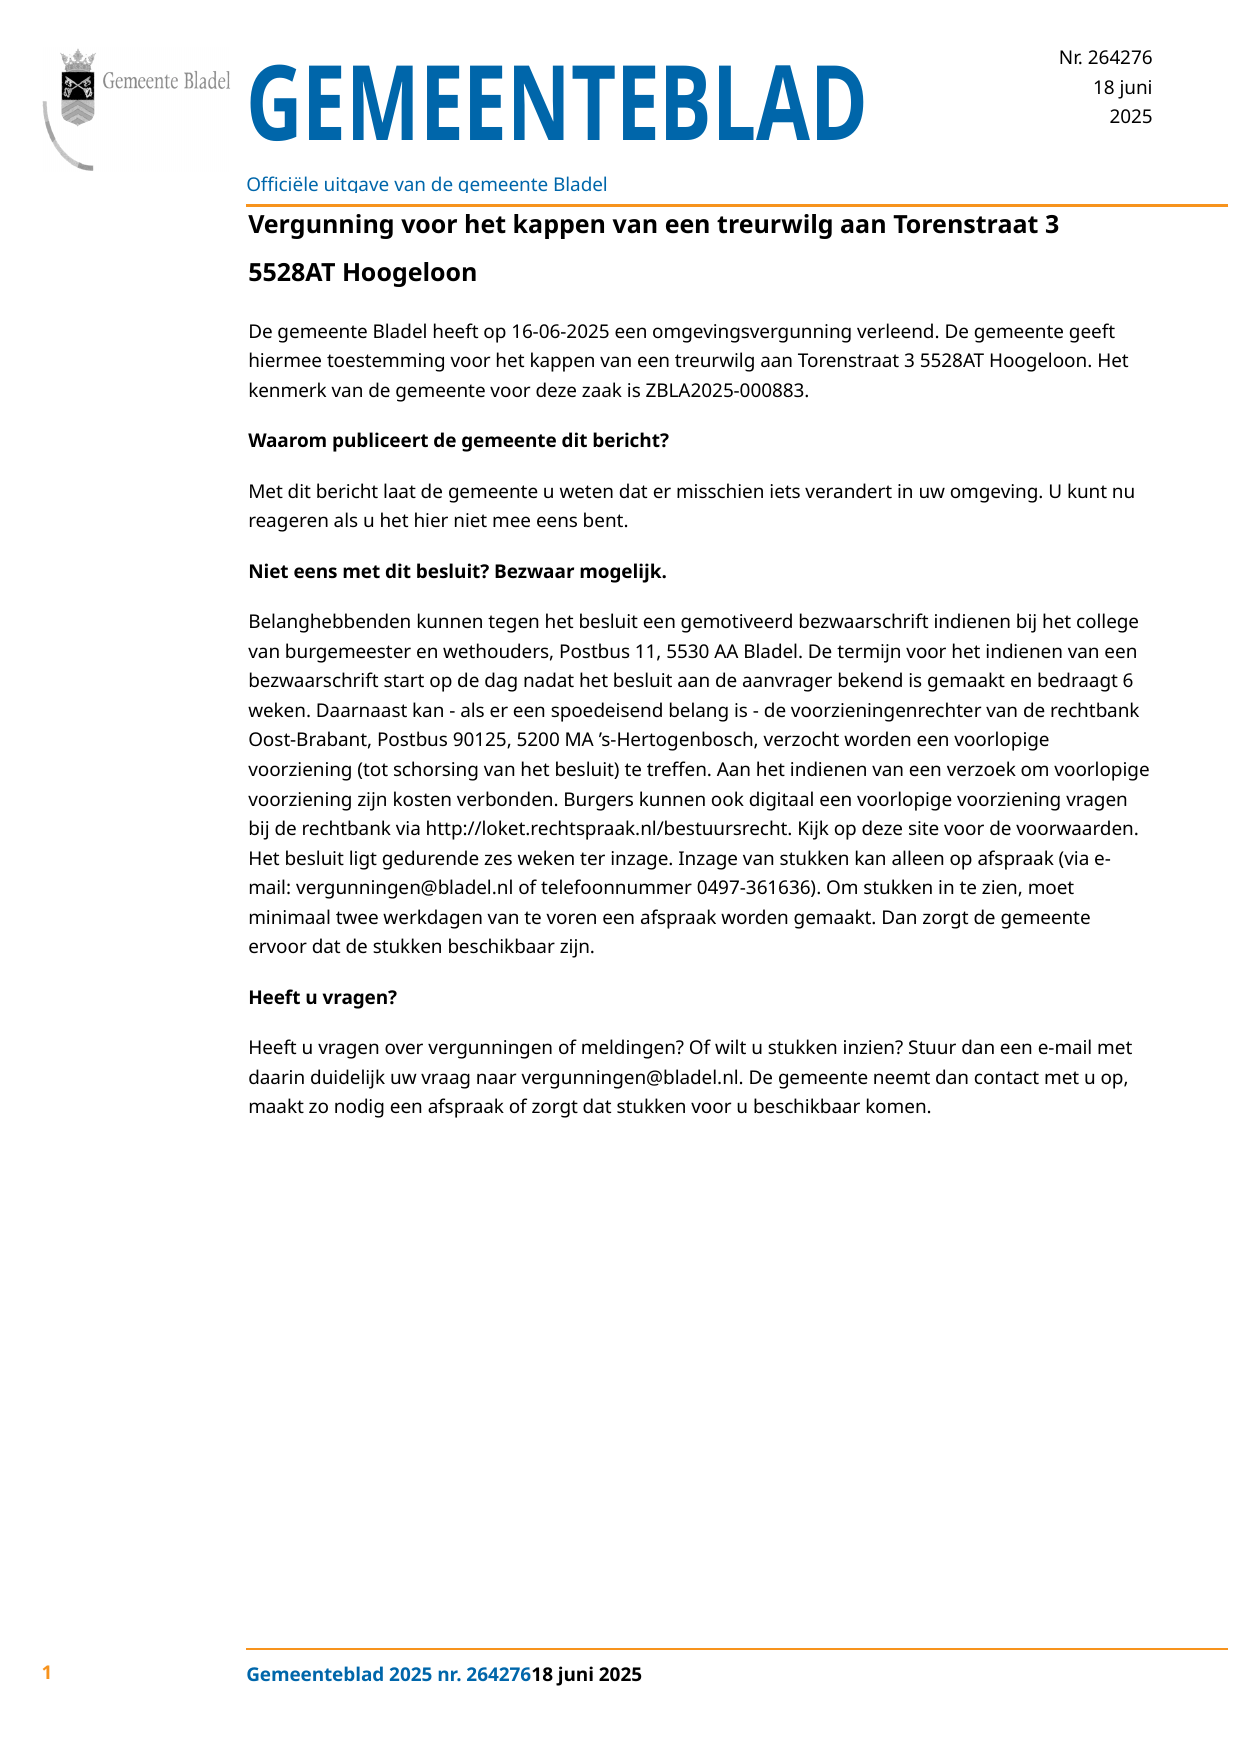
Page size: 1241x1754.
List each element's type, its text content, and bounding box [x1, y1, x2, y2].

text De gemeente Bladel heeft op 16-06-2025 een omgevingsvergunning verleend. De gemeente geeft hiermee toestemming voor het kappen van een treurwilg aan Torenstraat 3 5528AT Hoogeloon. Het kenmerk van de gemeente voor deze zaak is ZBLA2025-000883. [248, 318, 1152, 403]
text Heeft u vragen? [248, 984, 1152, 1010]
picture [41, 47, 231, 172]
text Belanghebbenden kunnen tegen het besluit een gemotiveerd bezwaarschrift indienen bij het college van burgemeester en wethouders, Postbus 11, 5530 AA Bladel. De termijn voor het indienen van een bezwaarschrift start op de dag nadat het besluit aan de aanvrager bekend is gemaakt en bedraagt 6 weken. Daarnaast kan - als er een spoedeisend belang is - de voorzieningenrechter van de rechtbank Oost-Brabant, Postbus 90125, 5200 MA ’s-Hertogenbosch, verzocht worden een voorlopige voorziening (tot schorsing van het besluit) te treffen. Aan het indienen van een verzoek om voorlopige voorziening zijn kosten verbonden. Burgers kunnen ook digitaal een voorlopige voorziening vragen bij de rechtbank via http://loket.rechtspraak.nl/bestuursrecht. Kijk op deze site voor de voorwaarden. Het besluit ligt gedurende zes weken ter inzage. Inzage van stukken kan alleen op afspraak (via e-mail: vergunningen@bladel.nl of telefoonnummer 0497-361636). Om stukken in te zien, moet minimaal twee werkdagen van te voren een afspraak worden gemaakt. Dan zorgt de gemeente ervoor dat de stukken beschikbaar zijn. [248, 608, 1152, 959]
text Met dit bericht laat de gemeente u weten dat er misschien iets verandert in uw omgeving. U kunt nu reageren als u het hier niet mee eens bent. [248, 478, 1152, 533]
text Niet eens met dit besluit? Bezwaar mogelijk. [248, 558, 1152, 584]
text Vergunning voor het kappen van een treurwilg aan Torenstraat 3 5528AT Hoogeloon [248, 207, 1152, 288]
text Heeft u vragen over vergunningen of meldingen? Of wilt u stukken inzien? Stuur dan een e-mail met daarin duidelijk uw vraag naar vergunningen@bladel.nl. De gemeente neemt dan contact met u op, maakt zo nodig een afspraak of zorgt dat stukken voor u beschikbaar komen. [248, 1034, 1152, 1119]
text Waarom publiceert de gemeente dit bericht? [248, 427, 1152, 453]
